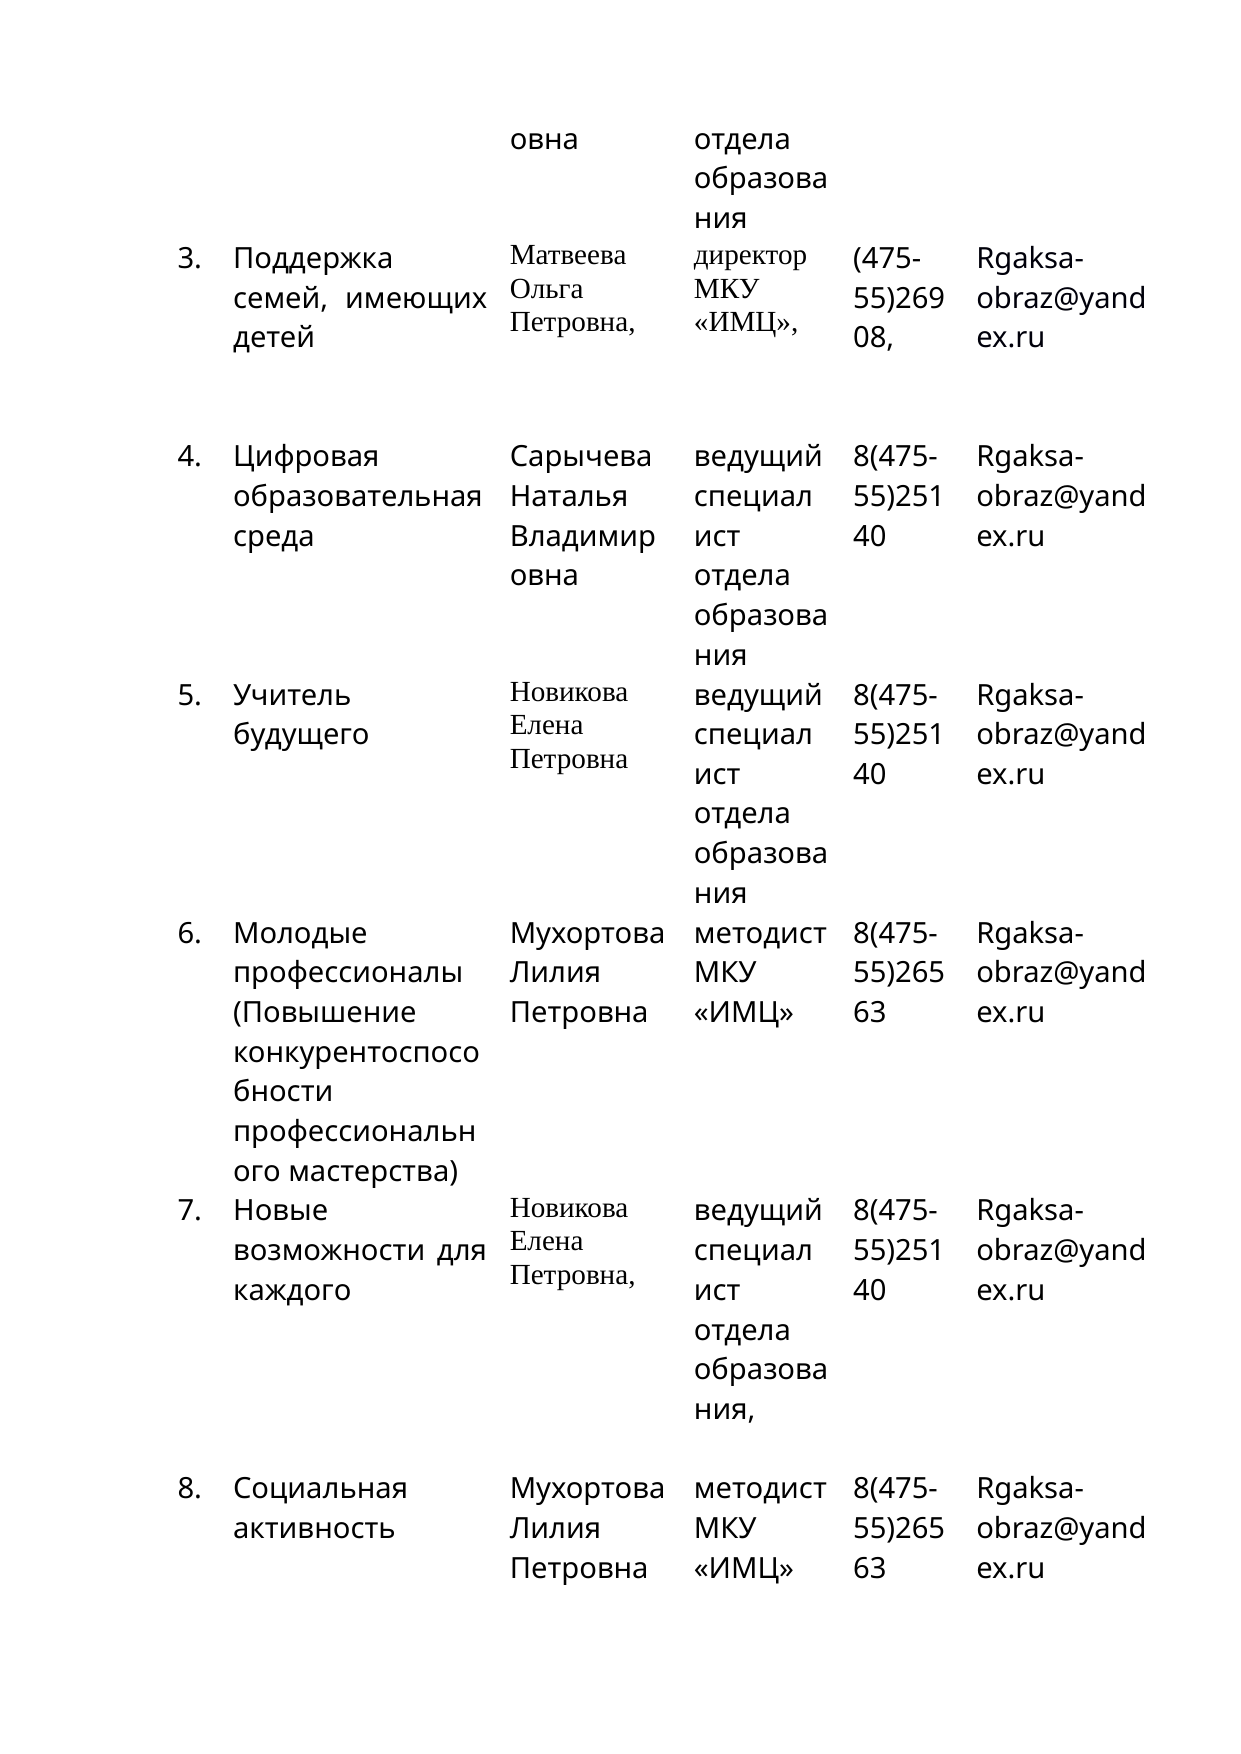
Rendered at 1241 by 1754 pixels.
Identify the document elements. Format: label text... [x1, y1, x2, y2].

table_cell отдела образования [683, 118, 842, 237]
table_cell 4. [166, 436, 222, 674]
table_cell ведущий специалист отдела образования [683, 436, 842, 674]
table_cell 8. [166, 1468, 222, 1587]
table_cell 8(475-55)26563 [842, 912, 965, 1190]
table_cell Мухортова Лилия Петровна [498, 912, 682, 1190]
table_cell ведущий специалист отдела образования [683, 674, 842, 912]
table_cell директор МКУ «ИМЦ», [683, 237, 842, 436]
table_cell овна [498, 118, 682, 237]
table_cell Rgaksa-obraz@yandex.ru [965, 237, 1163, 436]
table_cell методист МКУ «ИМЦ» [683, 912, 842, 1190]
table_cell 8(475-55)25140 [842, 436, 965, 674]
table_cell Поддержка семей, имеющих детей [222, 237, 498, 436]
table_cell Новикова Елена Петровна, [498, 1190, 682, 1467]
table_cell Социальная активность [222, 1468, 498, 1587]
table_cell Новые возможности для каждого [222, 1190, 498, 1467]
table_cell [222, 118, 498, 237]
table_cell Мухортова Лилия Петровна [498, 1468, 682, 1587]
table_cell Rgaksa-obraz@yandex.ru [965, 674, 1163, 912]
table_cell 5. [166, 674, 222, 912]
table_cell методист МКУ «ИМЦ» [683, 1468, 842, 1587]
table_cell 3. [166, 237, 222, 436]
table_cell 8(475-55)26563 [842, 1468, 965, 1587]
table_cell [166, 118, 222, 237]
table_cell Учитель будущего [222, 674, 498, 912]
table_cell Rgaksa-obraz@yandex.ru [965, 1468, 1163, 1587]
table_cell Сарычева Наталья Владимировна [498, 436, 682, 674]
table_cell 8(475-55)25140 [842, 674, 965, 912]
table_cell Цифровая образовательная среда [222, 436, 498, 674]
table_cell Rgaksa-obraz@yandex.ru [965, 1190, 1163, 1467]
table_cell Матвеева Ольга Петровна, [498, 237, 682, 436]
table_cell Молодые профессионалы (Повышение конкурентоспособности профессионального мастерства) [222, 912, 498, 1190]
table_cell [842, 118, 965, 237]
table_cell 8(475-55)25140 [842, 1190, 965, 1467]
table_cell Новикова Елена Петровна [498, 674, 682, 912]
table_cell (475-55)26908, [842, 237, 965, 436]
table_cell 7. [166, 1190, 222, 1467]
table_cell ведущий специалист отдела образования, [683, 1190, 842, 1467]
table_cell Rgaksa-obraz@yandex.ru [965, 912, 1163, 1190]
table_cell Rgaksa-obraz@yandex.ru [965, 436, 1163, 674]
table_cell [965, 118, 1163, 237]
table_cell 6. [166, 912, 222, 1190]
